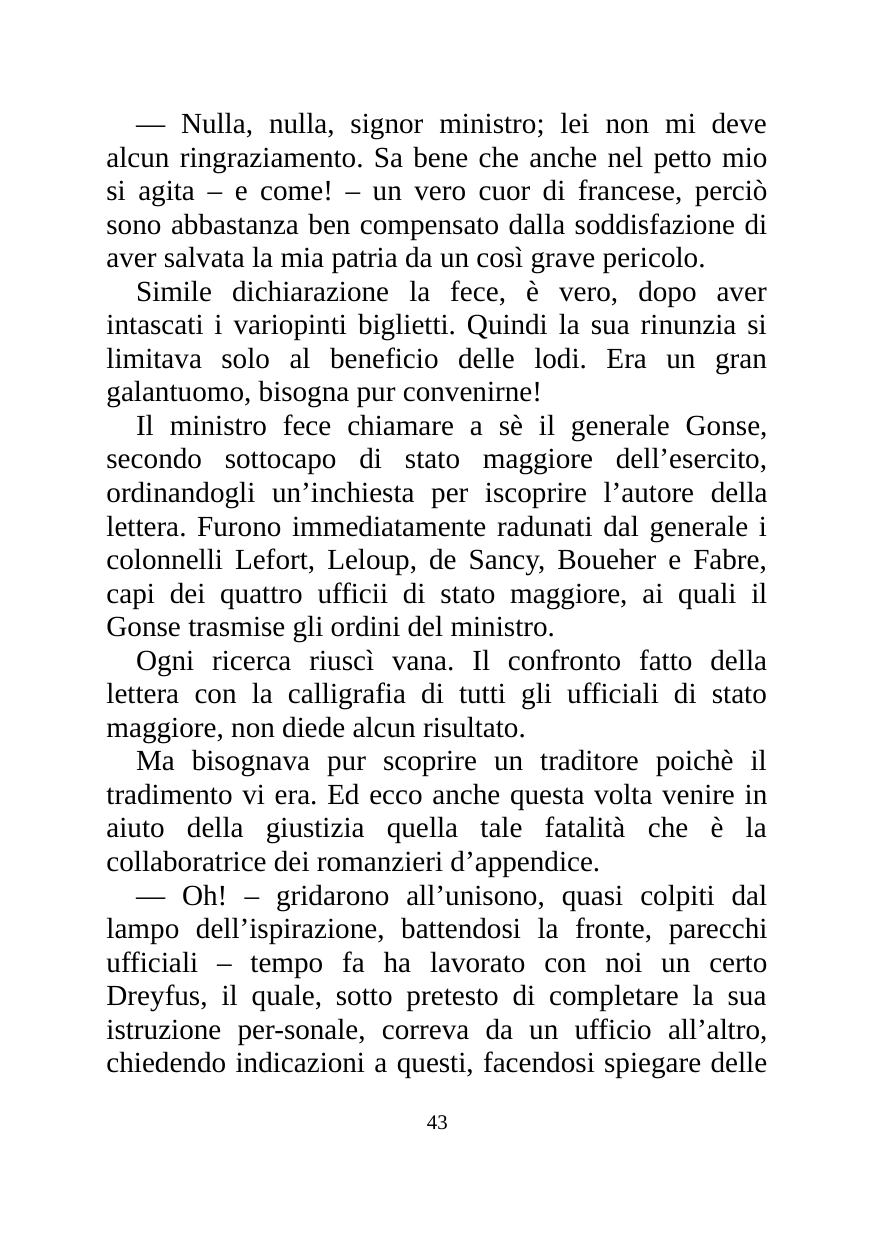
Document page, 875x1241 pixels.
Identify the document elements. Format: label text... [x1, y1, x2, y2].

text Ogni ricerca riuscì vana. Il confronto fatto della lettera con la calligrafia di tutti gli ufficiali di stato maggiore, non diede alcun risultato. [106, 643, 768, 743]
text Simile dichiarazione la fece, è vero, dopo aver intascati i variopinti biglietti. Quindi la sua rinunzia si limitava solo al beneficio delle lodi. Era un gran galantuomo, bisogna pur convenirne! [106, 274, 768, 408]
text Il ministro fece chiamare a sè il generale Gonse, secondo sottocapo di stato maggiore dell’esercito, ordinandogli un’inchiesta per iscoprire l’autore della lettera. Furono immediatamente radunati dal generale i colonnelli Lefort, Leloup, de Sancy, Boueher e Fabre, capi dei quattro ufficii di stato maggiore, ai quali il Gonse trasmise gli ordini del ministro. [106, 408, 768, 643]
text — Oh! – gridarono all’unisono, quasi colpiti dal lampo dell’ispirazione, battendosi la fronte, parecchi ufficiali – tempo fa ha lavorato con noi un certo Dreyfus, il quale, sotto pretesto di completare la sua istruzione per-sonale, correva da un ufficio all’altro, chiedendo indicazioni a questi, facendosi spiegare delle [106, 878, 768, 1079]
text — Nulla, nulla, signor ministro; lei non mi deve alcun ringraziamento. Sa bene che anche nel petto mio si agita – e come! – un vero cuor di francese, perciò sono abbastanza ben compensato dalla soddisfazione di aver salvata la mia patria da un così grave pericolo. [106, 106, 768, 274]
text Ma bisognava pur scoprire un traditore poichè il tradimento vi era. Ed ecco anche questa volta venire in aiuto della giustizia quella tale fatalità che è la collaboratrice dei romanzieri d’appendice. [106, 743, 768, 878]
